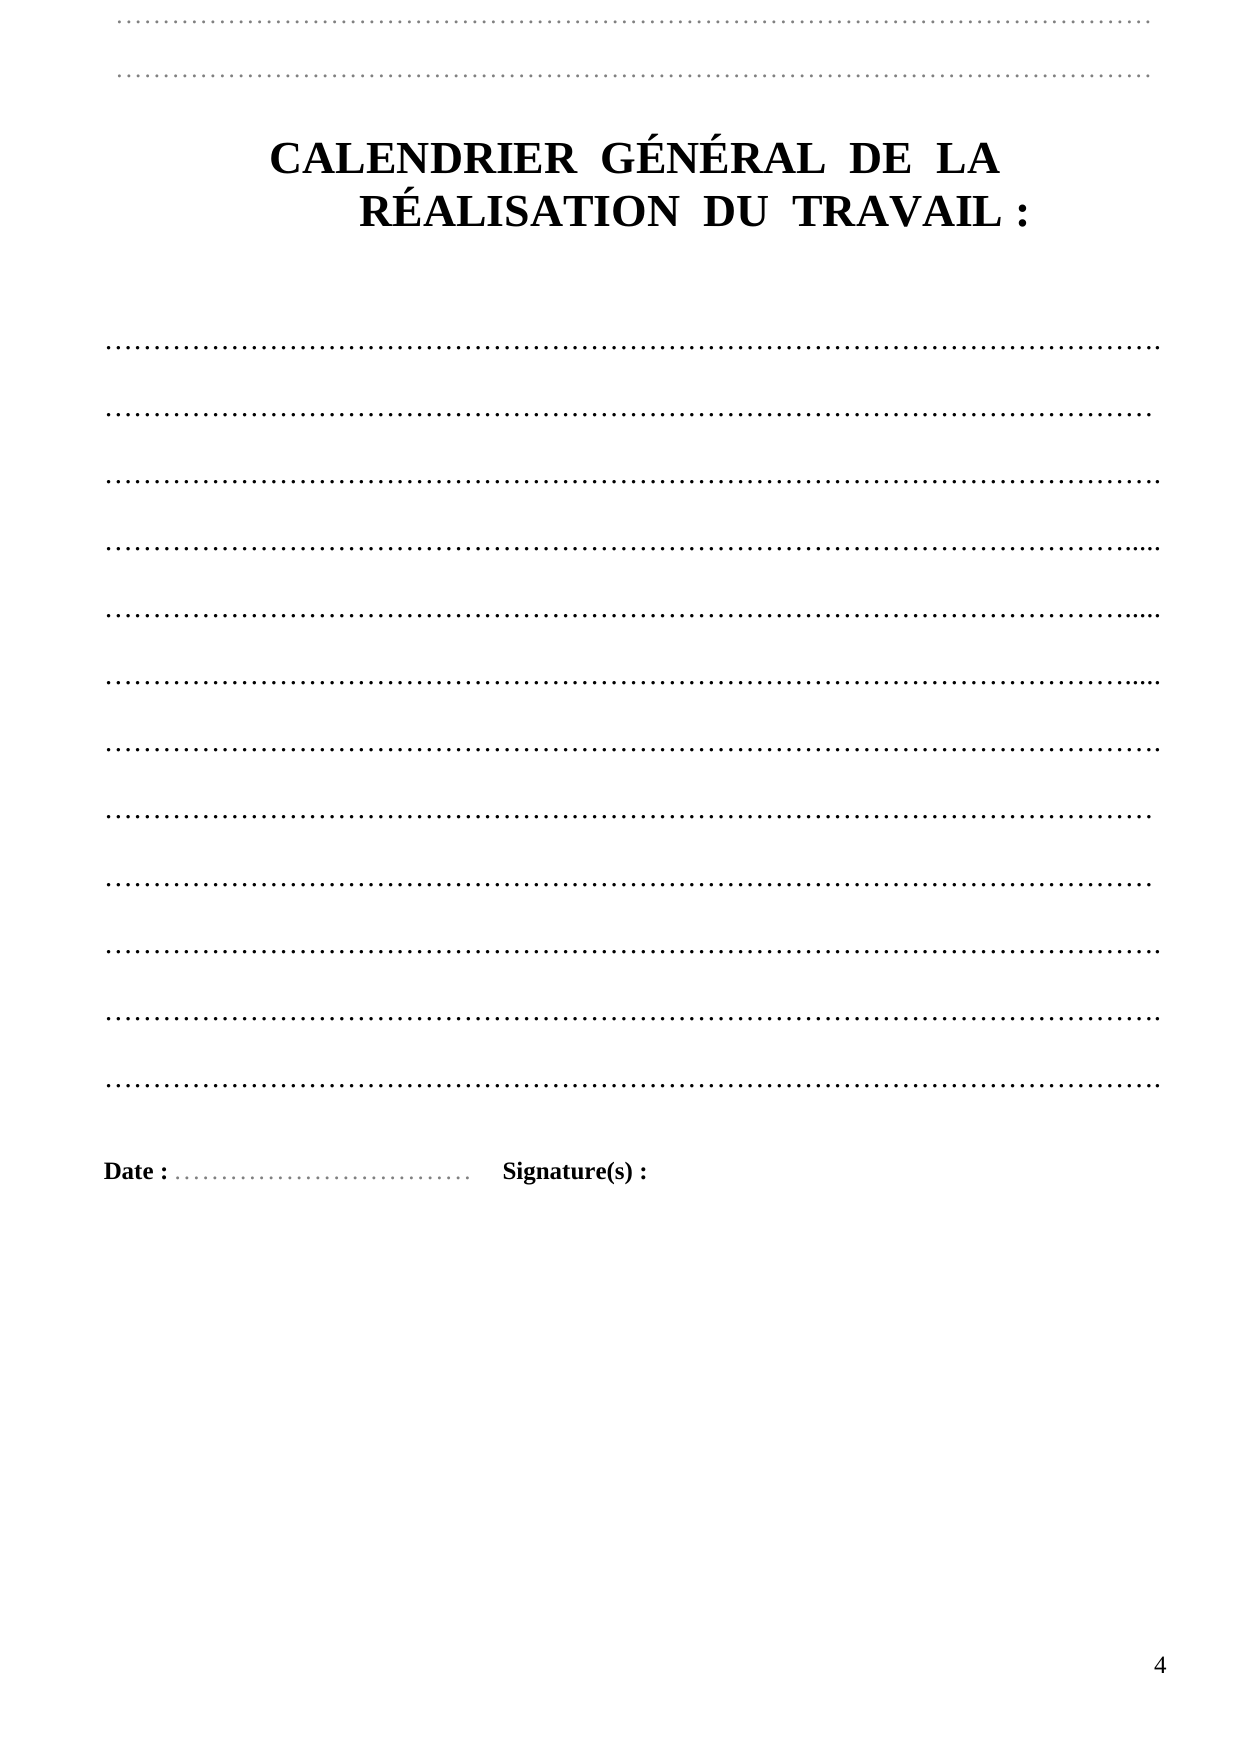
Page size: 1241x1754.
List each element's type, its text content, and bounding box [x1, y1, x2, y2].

text ……………………………………………………………………………………………..... [103, 590, 1167, 624]
subtitle CALENDRIER GÉNÉRAL DE LA RÉALISATION DU TRAVAIL : [103, 130, 1167, 236]
text Date : ................................ Signature(s) : [103, 1156, 1167, 1184]
text ……………………………………………………………………………………………..... [103, 523, 1167, 557]
text ………………………………………………………………………………………………. [103, 1060, 1167, 1093]
text ……………………………………………………………………………………………… [103, 792, 1167, 825]
text ………………………………………………………………………………………………. [103, 724, 1167, 758]
text ……………………………………………………………………………………………… [103, 389, 1167, 423]
text ............................................................................................................... [103, 0, 1167, 29]
text ............................................................................................................... [103, 54, 1167, 82]
text ………………………………………………………………………………………………. [103, 456, 1167, 490]
text ………………………………………………………………………………………………. [103, 993, 1167, 1026]
text ……………………………………………………………………………………………… [103, 859, 1167, 892]
text ………………………………………………………………………………………………. [103, 322, 1167, 356]
text ……………………………………………………………………………………………..... [103, 657, 1167, 691]
text ………………………………………………………………………………………………. [103, 926, 1167, 959]
